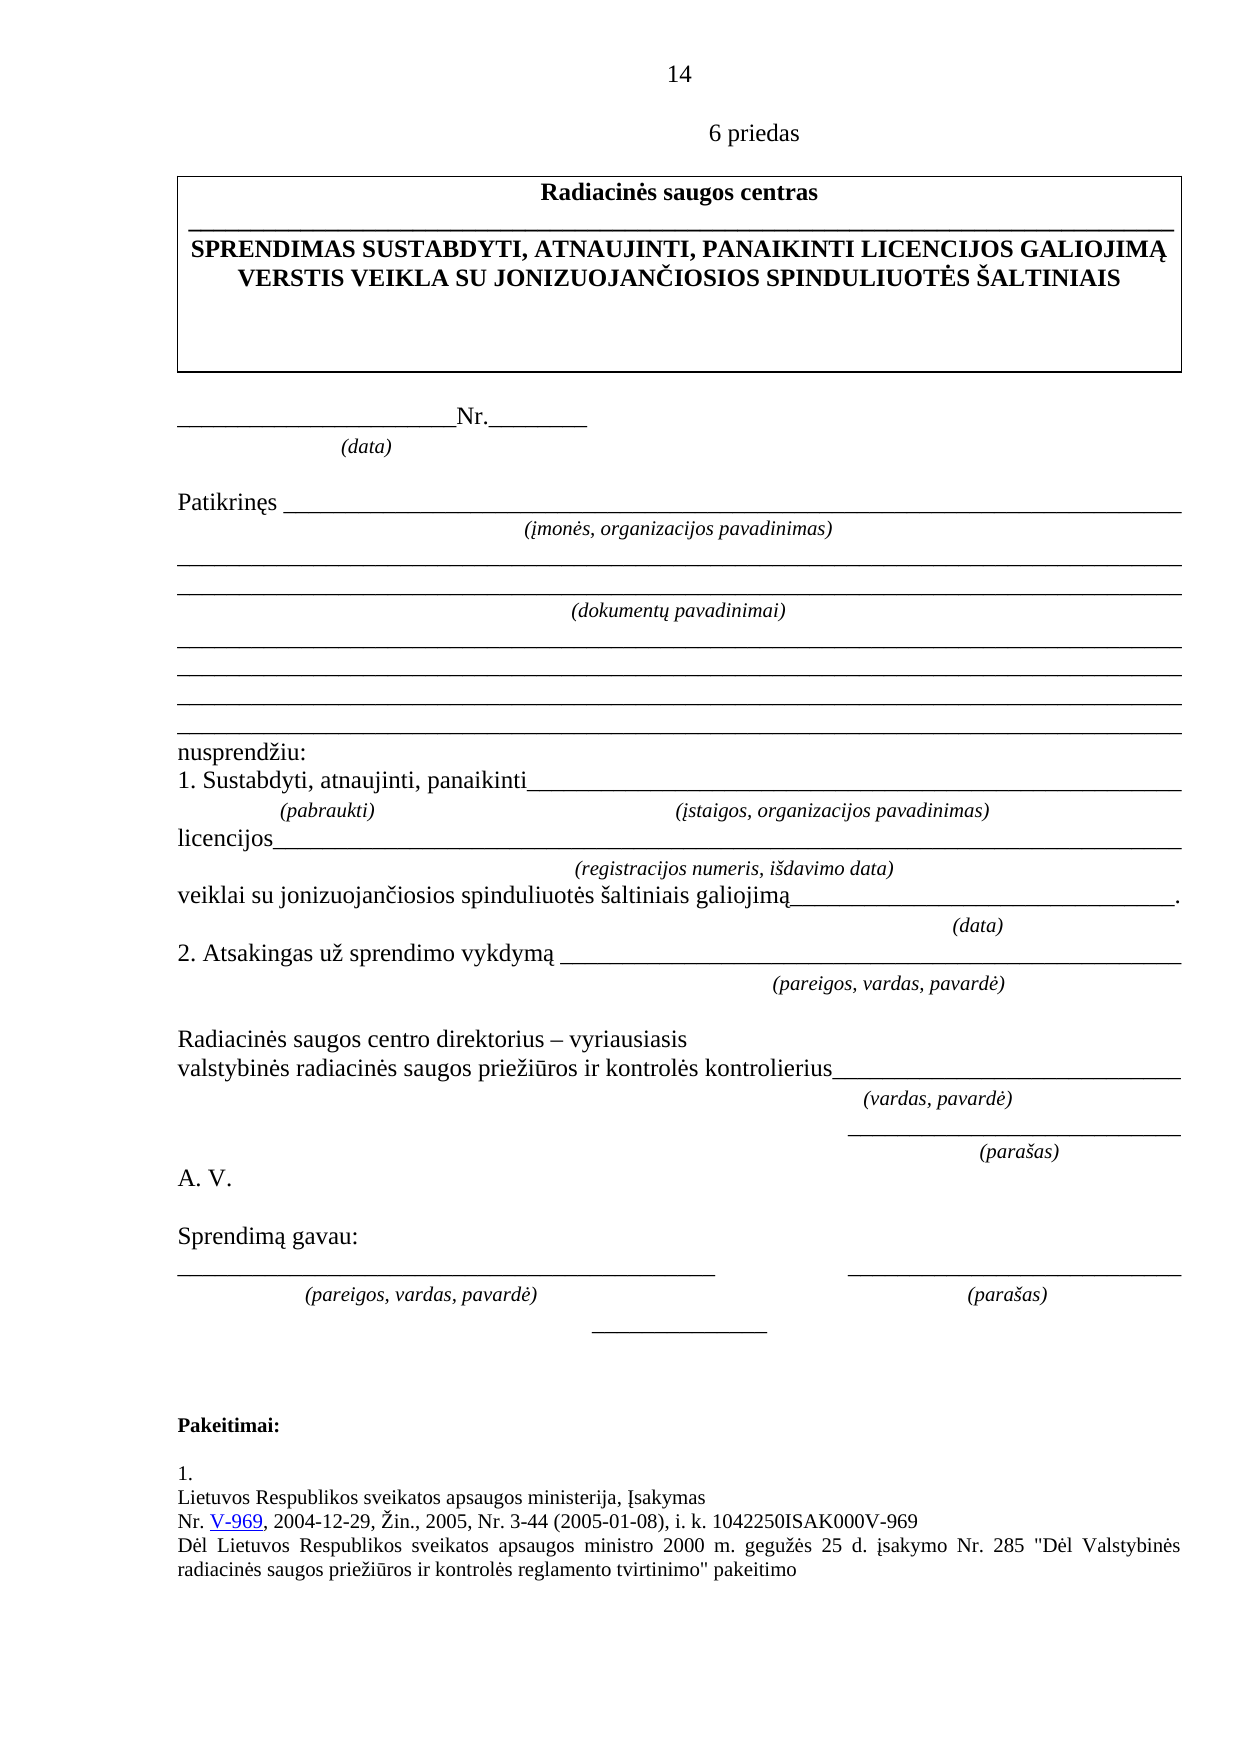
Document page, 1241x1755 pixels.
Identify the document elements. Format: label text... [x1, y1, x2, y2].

text (įmonės, organizacijos pavadinimas) [177, 516, 1181, 540]
text (pareigos, vardas, pavardė) (parašas) [177, 1278, 1181, 1307]
text ___________________________________________ [177, 1250, 1181, 1278]
text (parašas) [177, 1139, 1181, 1163]
text (data) [177, 909, 1181, 938]
text licencijos [177, 823, 1181, 852]
text Dėl Lietuvos Respublikos sveikatos apsaugos ministro 2000 m. gegužės 25 d. įsakymo Nr. 285 "Dėl Valstybinės radiacinės saugos priežiūros ir kontrolės reglamento tvirtinimo" pakeitimo [177, 1533, 1181, 1581]
text Radiacinės saugos centro direktorius – vyriausiasis [177, 1024, 1181, 1053]
text 1. [177, 1461, 1181, 1485]
text veiklai su jonizuojančiosios spinduliuotės šaltiniais galiojimą . [177, 881, 1181, 909]
text valstybinės radiacinės saugos priežiūros ir kontrolės kontrolierius [177, 1053, 1181, 1082]
text Patikrinęs [177, 487, 1181, 516]
table_header Radiacinės saugos centras SPRENDIMAS SUSTABDYTI, ATNAUJINTI, PANAIKINTI LICENCIJOS GALIOJIMĄ VERSTIS VEIKLA SU JONIZUOJANČIOSIOS SPINDULIUOTĖS ŠALTINIAIS [178, 177, 1181, 371]
text Nr. V-969, 2004-12-29, Žin., 2005, Nr. 3-44 (2005-01-08), i. k. 1042250ISAK000V-969 [177, 1509, 1181, 1533]
text (registracijos numeris, išdavimo data) [177, 852, 1181, 881]
text Nr. [177, 401, 1181, 430]
text Pakeitimai: [177, 1413, 1181, 1437]
text (data) [177, 430, 1181, 459]
text ______________ [177, 1307, 1181, 1336]
text 2. Atsakingas už sprendimo vykdymą [177, 938, 1181, 967]
text Sprendimą gavau: [177, 1221, 1181, 1250]
text 6 priedas [177, 118, 1181, 147]
text (dokumentų pavadinimai) [177, 598, 1181, 622]
text (pareigos, vardas, pavardė) [177, 967, 1181, 996]
text nusprendžiu: [177, 737, 1181, 766]
text Lietuvos Respublikos sveikatos apsaugos ministerija, Įsakymas [177, 1485, 1181, 1509]
text 1. Sustabdyti, atnaujinti, panaikinti [177, 766, 1181, 794]
text A. V. [177, 1163, 1181, 1192]
text (pabraukti) (įstaigos, organizacijos pavadinimas) [177, 794, 1181, 823]
text (vardas, pavardė) [177, 1082, 1181, 1111]
